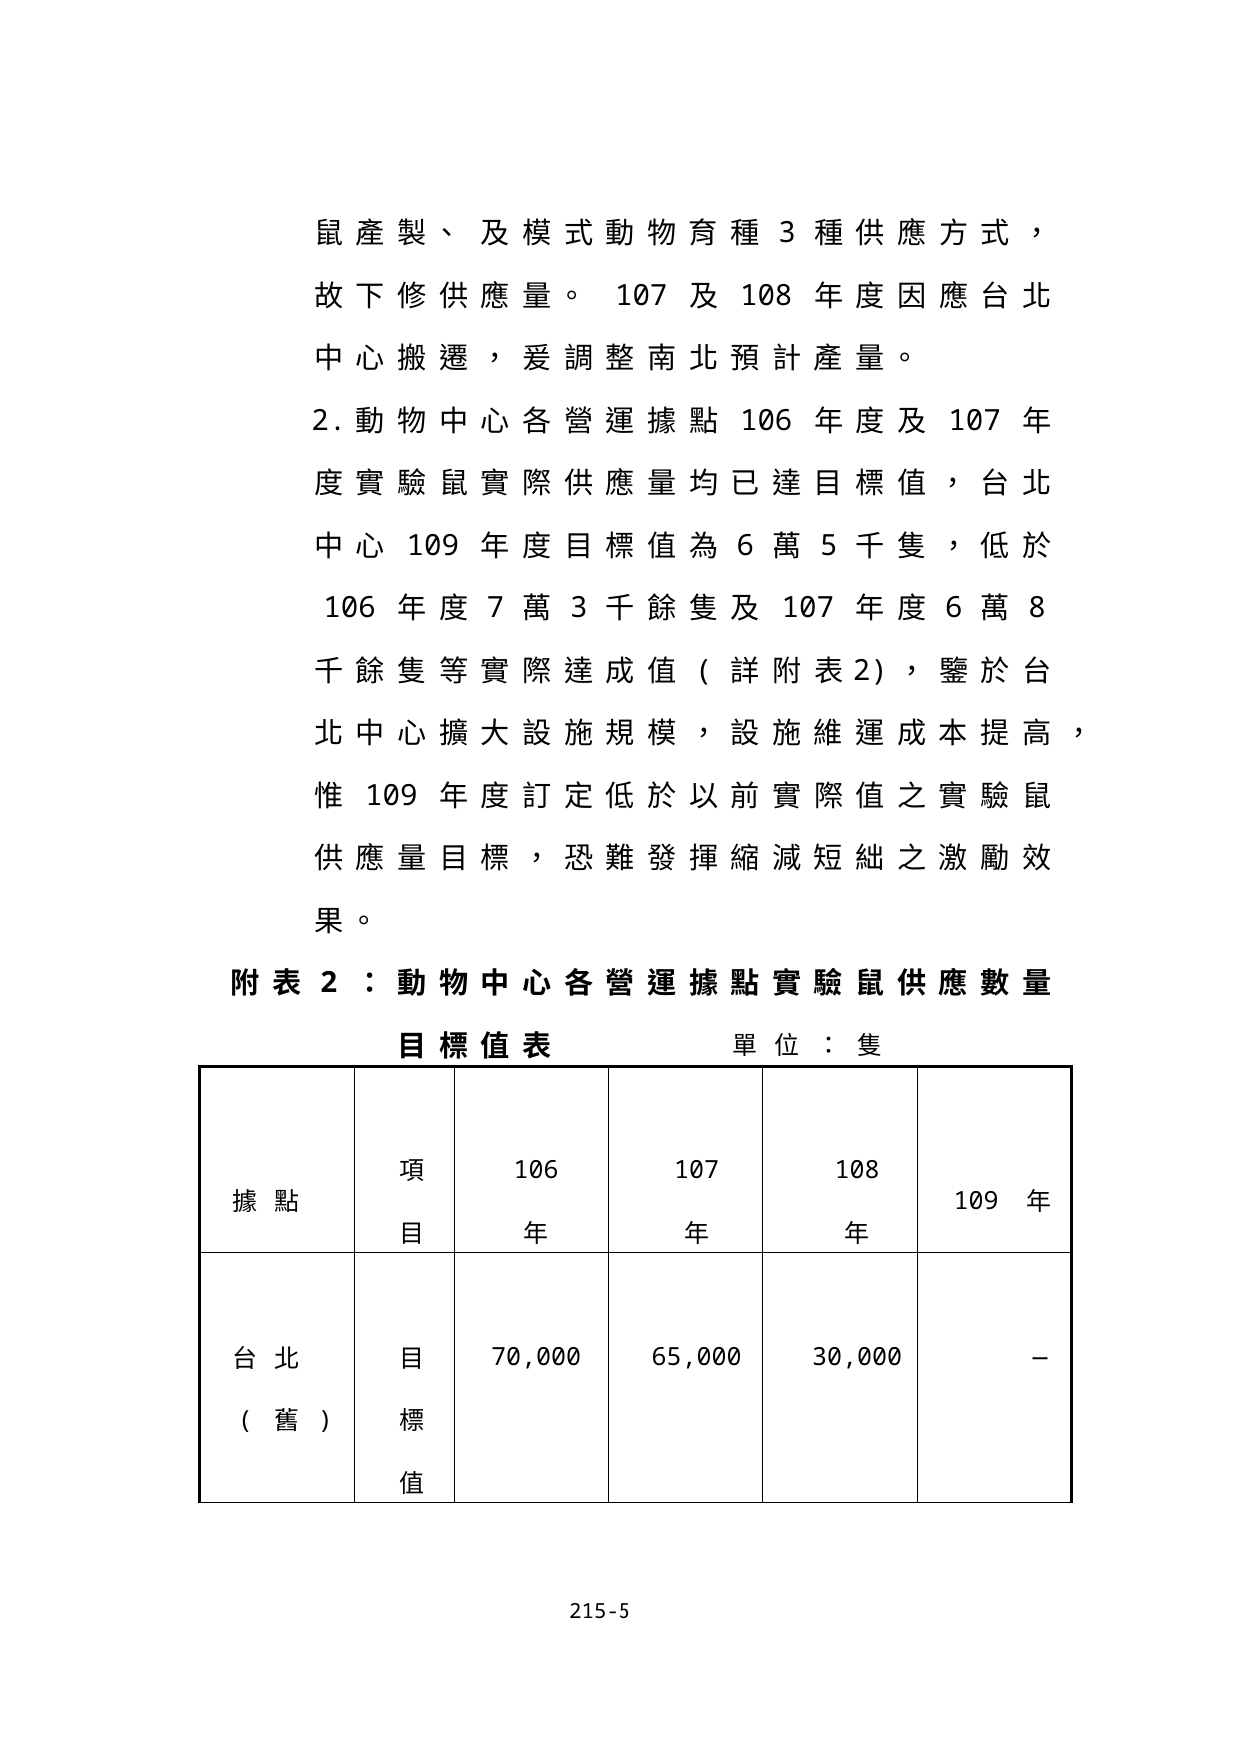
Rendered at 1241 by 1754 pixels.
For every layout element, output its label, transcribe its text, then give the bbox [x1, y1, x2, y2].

table_cell 65,000 [609, 1253, 762, 1502]
text 鼠產製、及模式動物育種3種供應方式，故下修供應量。107及108年度因應台北中心搬遷，爰調整南北預計產量。 [271, 189, 1058, 377]
table_cell — [918, 1253, 1070, 1502]
table_header 項目 [355, 1068, 454, 1252]
table_cell 台北(舊) [201, 1253, 354, 1502]
table_cell 30,000 [763, 1253, 917, 1502]
table_header 據點 [201, 1068, 354, 1252]
text 2.動物中心各營運據點106年度及107年度實驗鼠實際供應量均已達目標值，台北中心109年度目標值為6萬5千隻，低於106年度7萬3千餘隻及107年度6萬8千餘隻等實際達成值(詳附表2)，鑒於台北中心擴大設施規模，設施維運成本提高，惟109年度訂定低於以前實際值之實驗鼠供應量目標，恐難發揮縮減短絀之激勵效果。 [271, 377, 1058, 939]
table_header 109年 [918, 1068, 1070, 1252]
table_cell 目標值 [355, 1253, 454, 1502]
table_cell 70,000 [455, 1253, 608, 1502]
table_header 108年 [763, 1068, 917, 1252]
table_header 107年 [609, 1068, 762, 1252]
table_header 106年 [455, 1068, 608, 1252]
text 附表2：動物中心各營運據點實驗鼠供應數量目標值表 單位：隻 [188, 939, 1058, 1064]
